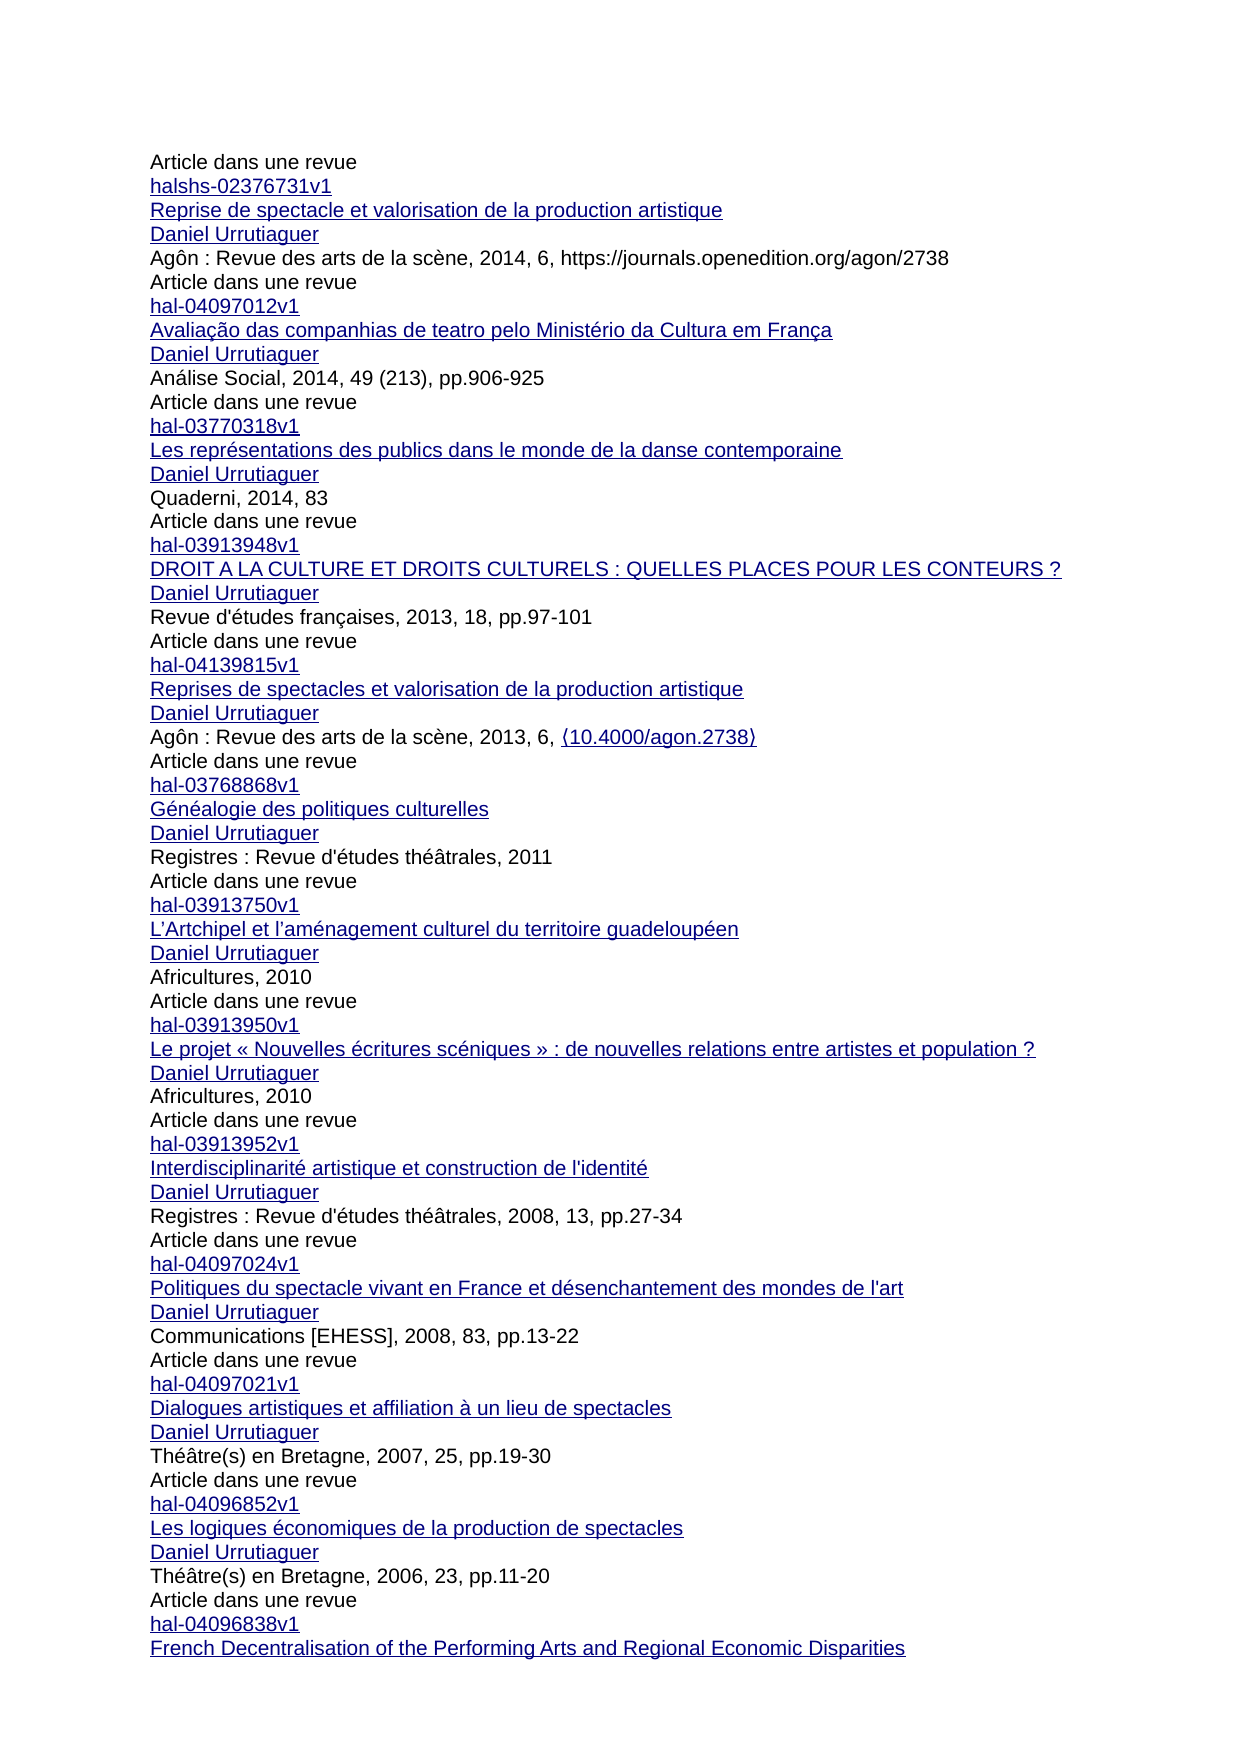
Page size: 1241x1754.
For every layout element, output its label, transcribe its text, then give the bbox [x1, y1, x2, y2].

table_cell Politiques du spectacle vivant en France et désenchantement des mondes de l'art Daniel Urrutiaguer Communications [EHESS], 2008, 83, pp.13-22 Article dans une revue hal-04097021v1 [150, 1276, 1090, 1396]
table_cell Interdisciplinarité artistique et construction de l'identité Daniel Urrutiaguer Registres : Revue d'études théâtrales, 2008, 13, pp.27-34 Article dans une revue hal-04097024v1 [150, 1156, 1090, 1276]
table_cell Article dans une revue halshs-02376731v1 [150, 150, 1090, 198]
table_cell Avaliação das companhias de teatro pelo Ministério da Cultura em França Daniel Urrutiaguer Análise Social, 2014, 49 (213), pp.906-925 Article dans une revue hal-03770318v1 [150, 318, 1090, 437]
table_cell Reprises de spectacles et valorisation de la production artistique Daniel Urrutiaguer Agôn : Revue des arts de la scène, 2013, 6, ⟨10.4000/agon.2738⟩ Article dans une revue hal-03768868v1 [150, 677, 1090, 797]
table_cell Généalogie des politiques culturelles Daniel Urrutiaguer Registres : Revue d'études théâtrales, 2011 Article dans une revue hal-03913750v1 [150, 797, 1090, 917]
table_cell Le projet « Nouvelles écritures scéniques » : de nouvelles relations entre artistes et population ? Daniel Urrutiaguer Africultures, 2010 Article dans une revue hal-03913952v1 [150, 1036, 1090, 1156]
table_cell L’Artchipel et l’aménagement culturel du territoire guadeloupéen Daniel Urrutiaguer Africultures, 2010 Article dans une revue hal-03913950v1 [150, 917, 1090, 1036]
table_cell DROIT A LA CULTURE ET DROITS CULTURELS : QUELLES PLACES POUR LES CONTEURS ? Daniel Urrutiaguer Revue d'études françaises, 2013, 18, pp.97-101 Article dans une revue hal-04139815v1 [150, 557, 1090, 677]
table_cell French Decentralisation of the Performing Arts and Regional Economic Disparities [150, 1635, 1090, 1659]
table_cell Les logiques économiques de la production de spectacles Daniel Urrutiaguer Théâtre(s) en Bretagne, 2006, 23, pp.11-20 Article dans une revue hal-04096838v1 [150, 1516, 1090, 1635]
table_cell Reprise de spectacle et valorisation de la production artistique Daniel Urrutiaguer Agôn : Revue des arts de la scène, 2014, 6, https://journals.openedition.org/agon/2738 Article dans une revue hal-04097012v1 [150, 198, 1090, 318]
table_cell Les représentations des publics dans le monde de la danse contemporaine Daniel Urrutiaguer Quaderni, 2014, 83 Article dans une revue hal-03913948v1 [150, 438, 1090, 557]
table_cell Dialogues artistiques et affiliation à un lieu de spectacles Daniel Urrutiaguer Théâtre(s) en Bretagne, 2007, 25, pp.19-30 Article dans une revue hal-04096852v1 [150, 1396, 1090, 1516]
